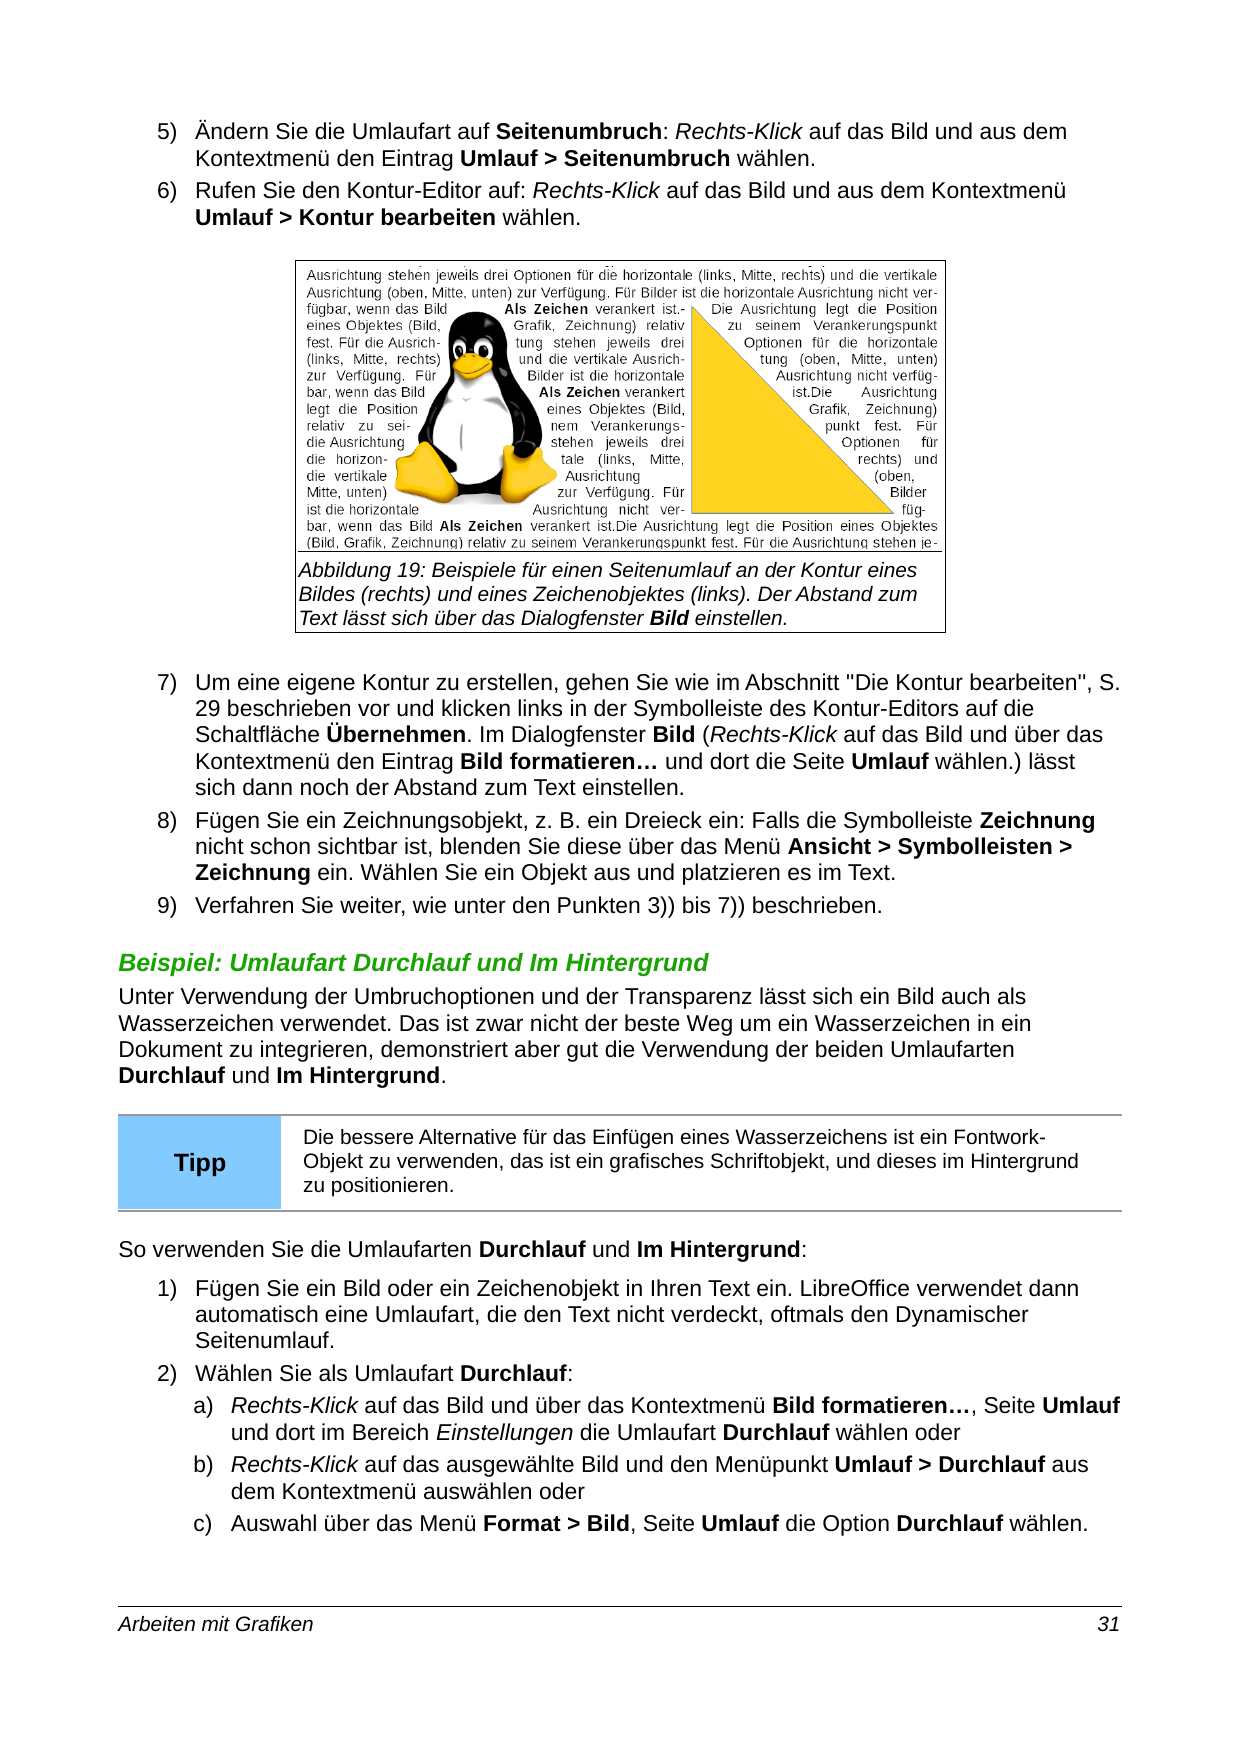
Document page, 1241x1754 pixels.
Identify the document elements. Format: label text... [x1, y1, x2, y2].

list Wählen Sie als Umlaufart Durchlauf: [177, 1360, 1122, 1386]
picture [301, 266, 939, 549]
list Rechts-Klick auf das Bild und über das Kontextmenü Bild formatieren…, Seite Umlauf und dort im Bereich Einstellungen die Umlaufart Durchlauf wählen oder [193, 1392, 1122, 1445]
subtitle Beispiel: Umlaufart Durchlauf und Im Hintergrund [118, 948, 1122, 977]
list Fügen Sie ein Zeichnungsobjekt, z. B. ein Dreieck ein: Falls die Symbolleiste Zeichnung nicht schon sichtbar ist, blenden Sie diese über das Menü Ansicht > Symbolleisten > Zeichnung ein. Wählen Sie ein Objekt aus und platzieren es im Text. [177, 807, 1122, 886]
list Auswahl über das Menü Format > Bild, Seite Umlauf die Option Durchlauf wählen. [193, 1510, 1122, 1537]
table_header Die bessere Alternative für das Einfügen eines Wasserzeichens ist ein Fontwork-Objekt zu verwenden, das ist ein grafisches Schriftobjekt, und dieses im Hintergrund zu positionieren. [281, 1116, 1122, 1209]
text [298, 263, 942, 551]
list Fügen Sie ein Bild oder ein Zeichenobjekt in Ihren Text ein. LibreOffice verwendet dann automatisch eine Umlaufart, die den Text nicht verdeckt, oftmals den Dynamischer Seitenumlauf. [177, 1274, 1122, 1354]
text So verwenden Sie die Umlaufarten Durchlauf und Im Hintergrund: [118, 1236, 1122, 1262]
list Verfahren Sie weiter, wie unter den Punkten 3) bis 7) beschrieben. [177, 892, 1122, 918]
list Ändern Sie die Umlaufart auf Seitenumbruch: Rechts-Klick auf das Bild und aus dem Kontextmenü den Eintrag Umlauf > Seitenumbruch wählen. [177, 118, 1122, 171]
list Rufen Sie den Kontur-Editor auf: Rechts-Klick auf das Bild und aus dem Kontextmenü Umlauf > Kontur bearbeiten wählen. [177, 177, 1122, 230]
text Unter Verwendung der Umbruchoptionen und der Transparenz lässt sich ein Bild auch als Wasserzeichen verwendet. Das ist zwar nicht der beste Weg um ein Wasserzeichen in ein Dokument zu integrieren, demonstriert aber gut die Verwendung der beiden Umlaufarten Durchlauf und Im Hintergrund. [118, 983, 1122, 1089]
list Rechts-Klick auf das ausgewählte Bild und den Menüpunkt Umlauf > Durchlauf aus dem Kontextmenü auswählen oder [193, 1451, 1122, 1504]
text Abbildung 19: Beispiele für einen Seitenumlauf an der Kontur eines Bildes (rechts) und eines Zeichenobjektes (links). Der Abstand zum Text lässt sich über das Dialogfenster Bild einstellen. [298, 552, 942, 629]
list Um eine eigene Kontur zu erstellen, gehen Sie wie im Abschnitt ''Die Kontur bearbeiten'', S. 29 beschrieben vor und klicken links in der Symbolleiste des Kontur-Editors auf die Schaltfläche Übernehmen. Im Dialogfenster Bild (Rechts-Klick auf das Bild und über das Kontextmenü den Eintrag Bild formatieren… und dort die Seite Umlauf wählen.) lässt sich dann noch der Abstand zum Text einstellen. [177, 668, 1122, 800]
table_header Tipp [118, 1116, 281, 1209]
